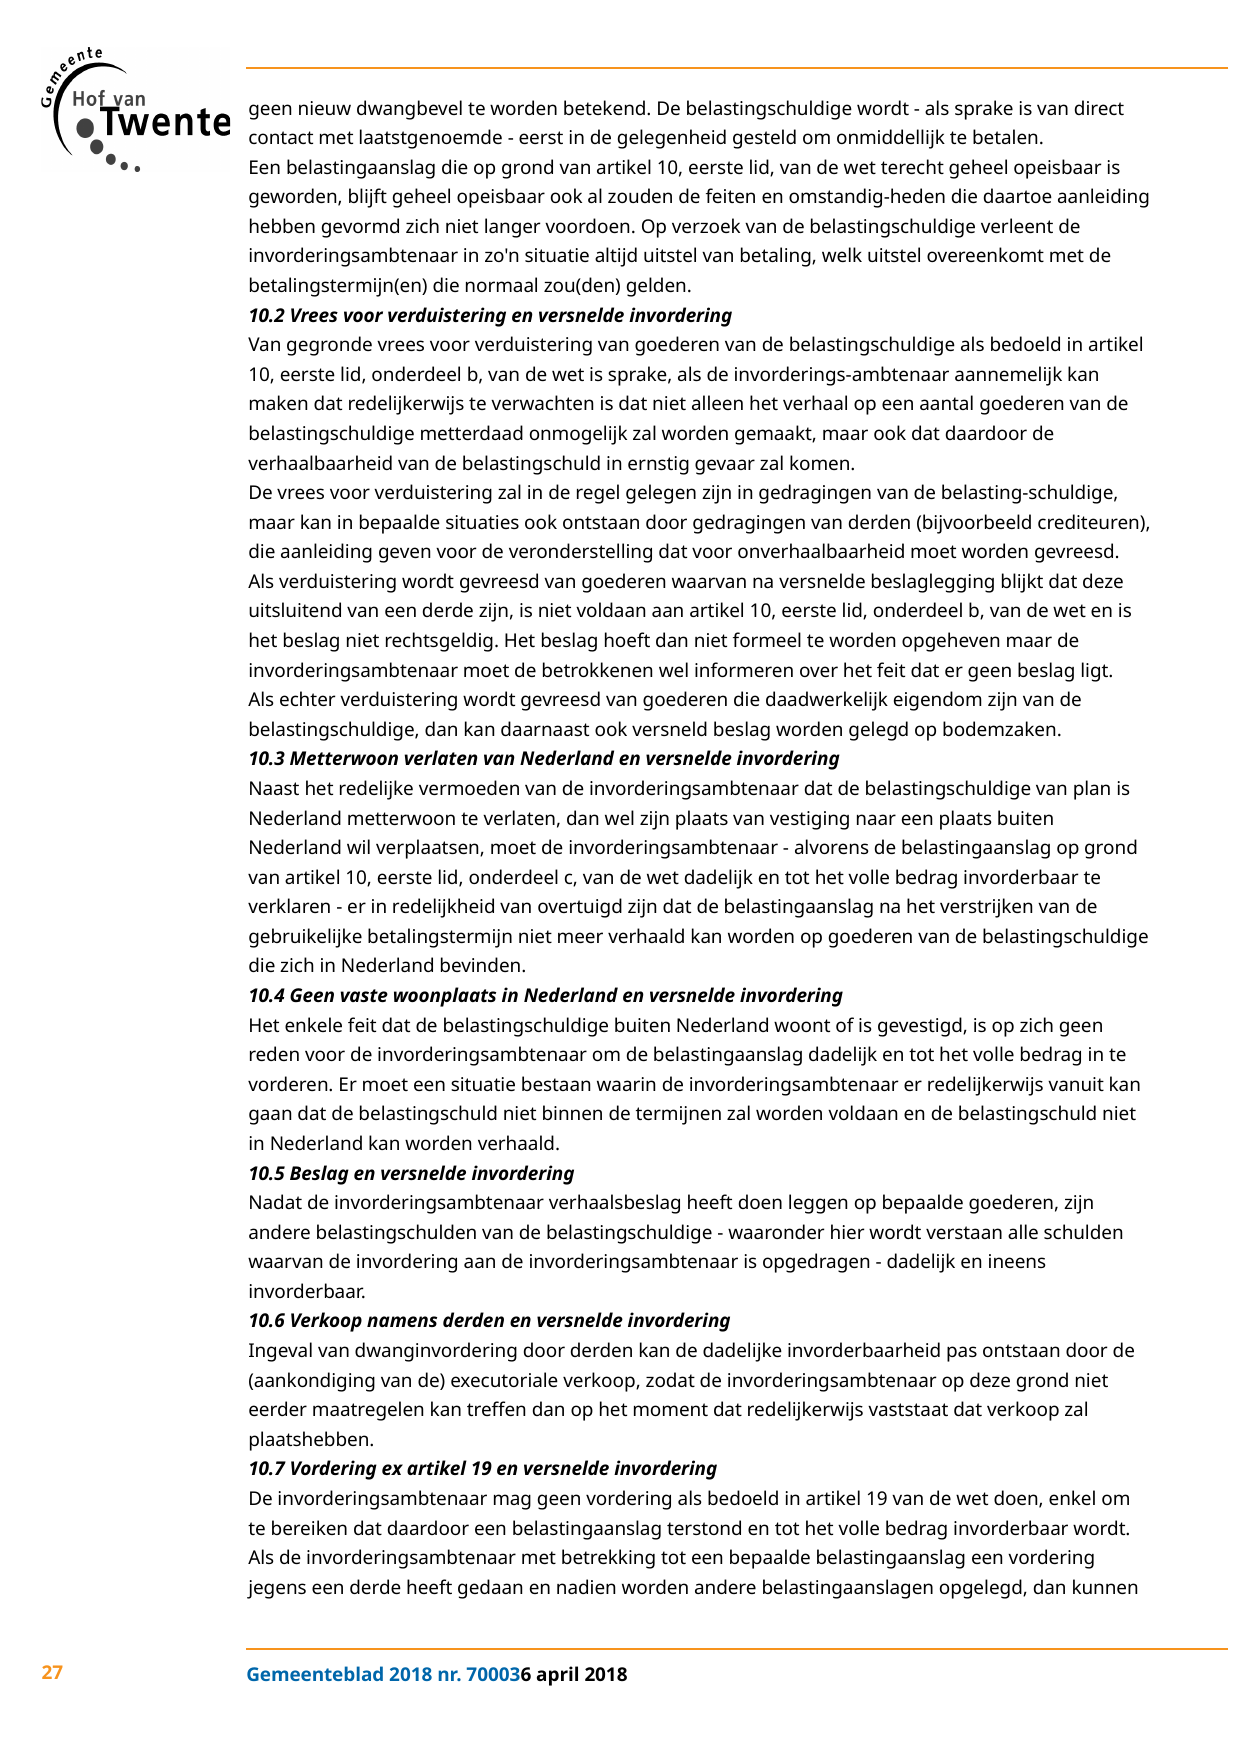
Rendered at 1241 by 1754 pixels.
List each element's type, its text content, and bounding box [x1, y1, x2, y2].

text 10.3 Metterwoon verlaten van Nederland en versnelde invordering [248, 746, 1152, 771]
text Nadat de invorderingsambtenaar verhaalsbeslag heeft doen leggen op bepaalde goederen, zijn andere belastingschulden van de belastingschuldige - waaronder hier wordt verstaan alle schulden waarvan de invordering aan de invorderingsambtenaar is opgedragen - dadelijk en ineens invorderbaar. [248, 1189, 1152, 1304]
text Als echter verduistering wordt gevreesd van goederen die daadwerkelijk eigendom zijn van de belastingschuldige, dan kan daarnaast ook versneld beslag worden gelegd op bodemzaken. [248, 686, 1152, 742]
text 10.4 Geen vaste woonplaats in Nederland en versnelde invordering [248, 982, 1152, 1008]
text Van gegronde vrees voor verduistering van goederen van de belastingschuldige als bedoeld in artikel 10, eerste lid, onderdeel b, van de wet is sprake, als de invorderings-ambtenaar aannemelijk kan maken dat redelijkerwijs te verwachten is dat niet alleen het verhaal op een aantal goederen van de belastingschuldige metterdaad onmogelijk zal worden gemaakt, maar ook dat daardoor de verhaalbaarheid van de belastingschuld in ernstig gevaar zal komen. [248, 331, 1152, 476]
text 10.5 Beslag en versnelde invordering [248, 1160, 1152, 1186]
text Als verduistering wordt gevreesd van goederen waarvan na versnelde beslaglegging blijkt dat deze uitsluitend van een derde zijn, is niet voldaan aan artikel 10, eerste lid, onderdeel b, van de wet en is het beslag niet rechtsgeldig. Het beslag hoeft dan niet formeel te worden opgeheven maar de invorderingsambtenaar moet de betrokkenen wel informeren over het feit dat er geen beslag ligt. [248, 568, 1152, 683]
text Een belastingaanslag die op grond van artikel 10, eerste lid, van de wet terecht geheel opeisbaar is geworden, blijft geheel opeisbaar ook al zouden de feiten en omstandig-heden die daartoe aanleiding hebben gevormd zich niet langer voordoen. Op verzoek van de belastingschuldige verleent de invorderingsambtenaar in zo'n situatie altijd uitstel van betaling, welk uitstel overeenkomt met de betalingstermijn(en) die normaal zou(den) gelden. [248, 154, 1152, 298]
text Het enkele feit dat de belastingschuldige buiten Nederland woont of is gevestigd, is op zich geen reden voor de invorderingsambtenaar om de belastingaanslag dadelijk en tot het volle bedrag in te vorderen. Er moet een situatie bestaan waarin de invorderingsambtenaar er redelijkerwijs vanuit kan gaan dat de belastingschuld niet binnen de termijnen zal worden voldaan en de belastingschuld niet in Nederland kan worden verhaald. [248, 1012, 1152, 1156]
text De invorderingsambtenaar mag geen vordering als bedoeld in artikel 19 van de wet doen, enkel om te bereiken dat daardoor een belastingaanslag terstond en tot het volle bedrag invorderbaar wordt. [248, 1485, 1152, 1541]
text geen nieuw dwangbevel te worden betekend. De belastingschuldige wordt - als sprake is van direct contact met laatstgenoemde - eerst in de gelegenheid gesteld om onmiddellijk te betalen. [248, 95, 1152, 150]
text 10.6 Verkoop namens derden en versnelde invordering [248, 1308, 1152, 1333]
text Naast het redelijke vermoeden van de invorderingsambtenaar dat de belastingschuldige van plan is Nederland metterwoon te verlaten, dan wel zijn plaats van vestiging naar een plaats buiten Nederland wil verplaatsen, moet de invorderingsambtenaar - alvorens de belastingaanslag op grond van artikel 10, eerste lid, onderdeel c, van de wet dadelijk en tot het volle bedrag invorderbaar te verklaren - er in redelijkheid van overtuigd zijn dat de belastingaanslag na het verstrijken van de gebruikelijke betalingstermijn niet meer verhaald kan worden op goederen van de belastingschuldige die zich in Nederland bevinden. [248, 775, 1152, 978]
text De vrees voor verduistering zal in de regel gelegen zijn in gedragingen van de belasting-schuldige, maar kan in bepaalde situaties ook ontstaan door gedragingen van derden (bijvoorbeeld crediteuren), die aanleiding geven voor de veronderstelling dat voor onverhaalbaarheid moet worden gevreesd. [248, 479, 1152, 564]
text Ingeval van dwanginvordering door derden kan de dadelijke invorderbaarheid pas ontstaan door de (aankondiging van de) executoriale verkoop, zodat de invorderingsambtenaar op deze grond niet eerder maatregelen kan treffen dan op het moment dat redelijkerwijs vaststaat dat verkoop zal plaatshebben. [248, 1337, 1152, 1452]
text 10.2 Vrees voor verduistering en versnelde invordering [248, 302, 1152, 328]
text Als de invorderingsambtenaar met betrekking tot een bepaalde belastingaanslag een vordering jegens een derde heeft gedaan en nadien worden andere belastingaanslagen opgelegd, dan kunnen [248, 1544, 1152, 1600]
picture [41, 47, 231, 172]
text 10.7 Vordering ex artikel 19 en versnelde invordering [248, 1456, 1152, 1481]
